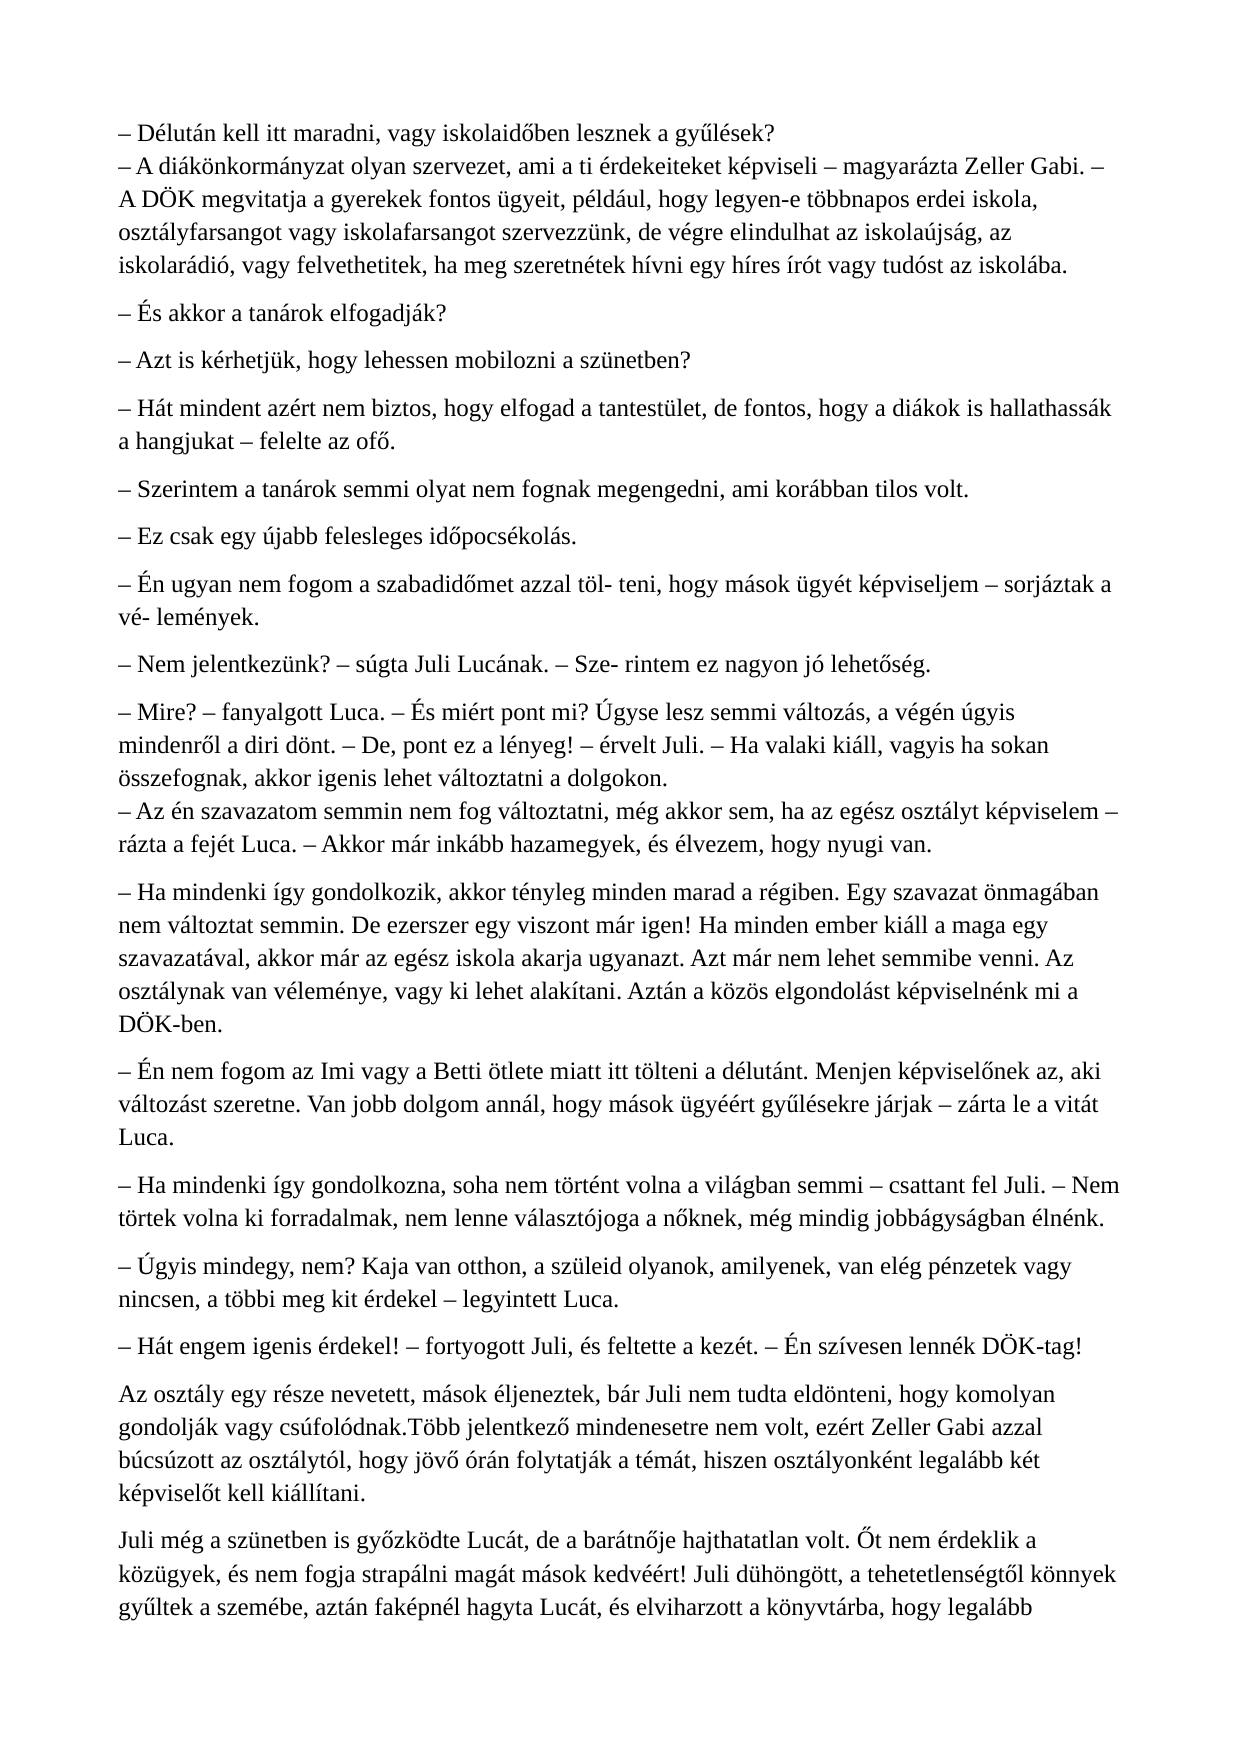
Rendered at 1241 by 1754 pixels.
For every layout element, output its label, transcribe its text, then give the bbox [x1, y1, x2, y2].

text – Hát engem igenis érdekel! – fortyogott Juli, és feltette a kezét. – Én szívesen lennék DÖK-tag! [118, 1331, 1122, 1360]
text – Nem jelentkezünk? – súgta Juli Lucának. – Sze- rintem ez nagyon jó lehetőség. [118, 649, 1122, 678]
text Az osztály egy része nevetett, mások éljeneztek, bár Juli nem tudta eldönteni, hogy komolyan gondolják vagy csúfolódnak.Több jelentkező mindenesetre nem volt, ezért Zeller Gabi azzal búcsúzott az osztálytól, hogy jövő órán folytatják a témát, hiszen osztályonként legalább két képviselőt kell kiállítani. [118, 1379, 1122, 1507]
text – Ha mindenki így gondolkozna, soha nem történt volna a világban semmi – csattant fel Juli. – Nem törtek volna ki forradalmak, nem lenne választójoga a nőknek, még mindig jobbágyságban élnénk. [118, 1170, 1122, 1232]
text – És akkor a tanárok elfogadják? [118, 298, 1122, 327]
text – Úgyis mindegy, nem? Kaja van otthon, a szüleid olyanok, amilyenek, van elég pénzetek vagy nincsen, a többi meg kit érdekel – legyintett Luca. [118, 1251, 1122, 1312]
text – Ez csak egy újabb felesleges időpocsékolás. [118, 521, 1122, 550]
text – Én ugyan nem fogom a szabadidőmet azzal töl- teni, hogy mások ügyét képviseljem – sorjáztak a vé- lemények. [118, 569, 1122, 631]
text – Én nem fogom az Imi vagy a Betti ötlete miatt itt tölteni a délutánt. Menjen képviselőnek az, aki változást szeretne. Van jobb dolgom annál, hogy mások ügyéért gyűlésekre járjak – zárta le a vitát Luca. [118, 1056, 1122, 1151]
text Juli még a szünetben is győzködte Lucát, de a barátnője hajthatatlan volt. Őt nem érdeklik a közügyek, és nem fogja strapálni magát mások kedvéért! Juli dühöngött, a tehetetlenségtől könnyek gyűltek a szemébe, aztán faképnél hagyta Lucát, és elviharzott a könyvtárba, hogy legalább [118, 1526, 1122, 1620]
text – Délután kell itt maradni, vagy iskolaidőben lesznek a gyűlések? – A diákönkormányzat olyan szervezet, ami a ti érdekeiteket képviseli – magyarázta Zeller Gabi. – A DÖK megvitatja a gyerekek fontos ügyeit, például, hogy legyen-e többnapos erdei iskola, osztályfarsangot vagy iskolafarsangot szervezzünk, de végre elindulhat az iskolaújság, az iskolarádió, vagy felvethetitek, ha meg szeretnétek hívni egy híres írót vagy tudóst az iskolába. [118, 118, 1122, 279]
text – Azt is kérhetjük, hogy lehessen mobilozni a szünetben? [118, 345, 1122, 374]
text – Mire? – fanyalgott Luca. – És miért pont mi? Úgyse lesz semmi változás, a végén úgyis mindenről a diri dönt. – De, pont ez a lényeg! – érvelt Juli. – Ha valaki kiáll, vagyis ha sokan összefognak, akkor igenis lehet változtatni a dolgokon. – Az én szavazatom semmin nem fog változtatni, még akkor sem, ha az egész osztályt képviselem – rázta a fejét Luca. – Akkor már inkább hazamegyek, és élvezem, hogy nyugi van. [118, 697, 1122, 858]
text – Szerintem a tanárok semmi olyat nem fognak megengedni, ami korábban tilos volt. [118, 474, 1122, 502]
text – Ha mindenki így gondolkozik, akkor tényleg minden marad a régiben. Egy szavazat önmagában nem változtat semmin. De ezerszer egy viszont már igen! Ha minden ember kiáll a maga egy szavazatával, akkor már az egész iskola akarja ugyanazt. Azt már nem lehet semmibe venni. Az osztálynak van véleménye, vagy ki lehet alakítani. Aztán a közös elgondolást képviselnénk mi a DÖK-ben. [118, 877, 1122, 1038]
text – Hát mindent azért nem biztos, hogy elfogad a tantestület, de fontos, hogy a diákok is hallathassák a hangjukat – felelte az ofő. [118, 393, 1122, 455]
